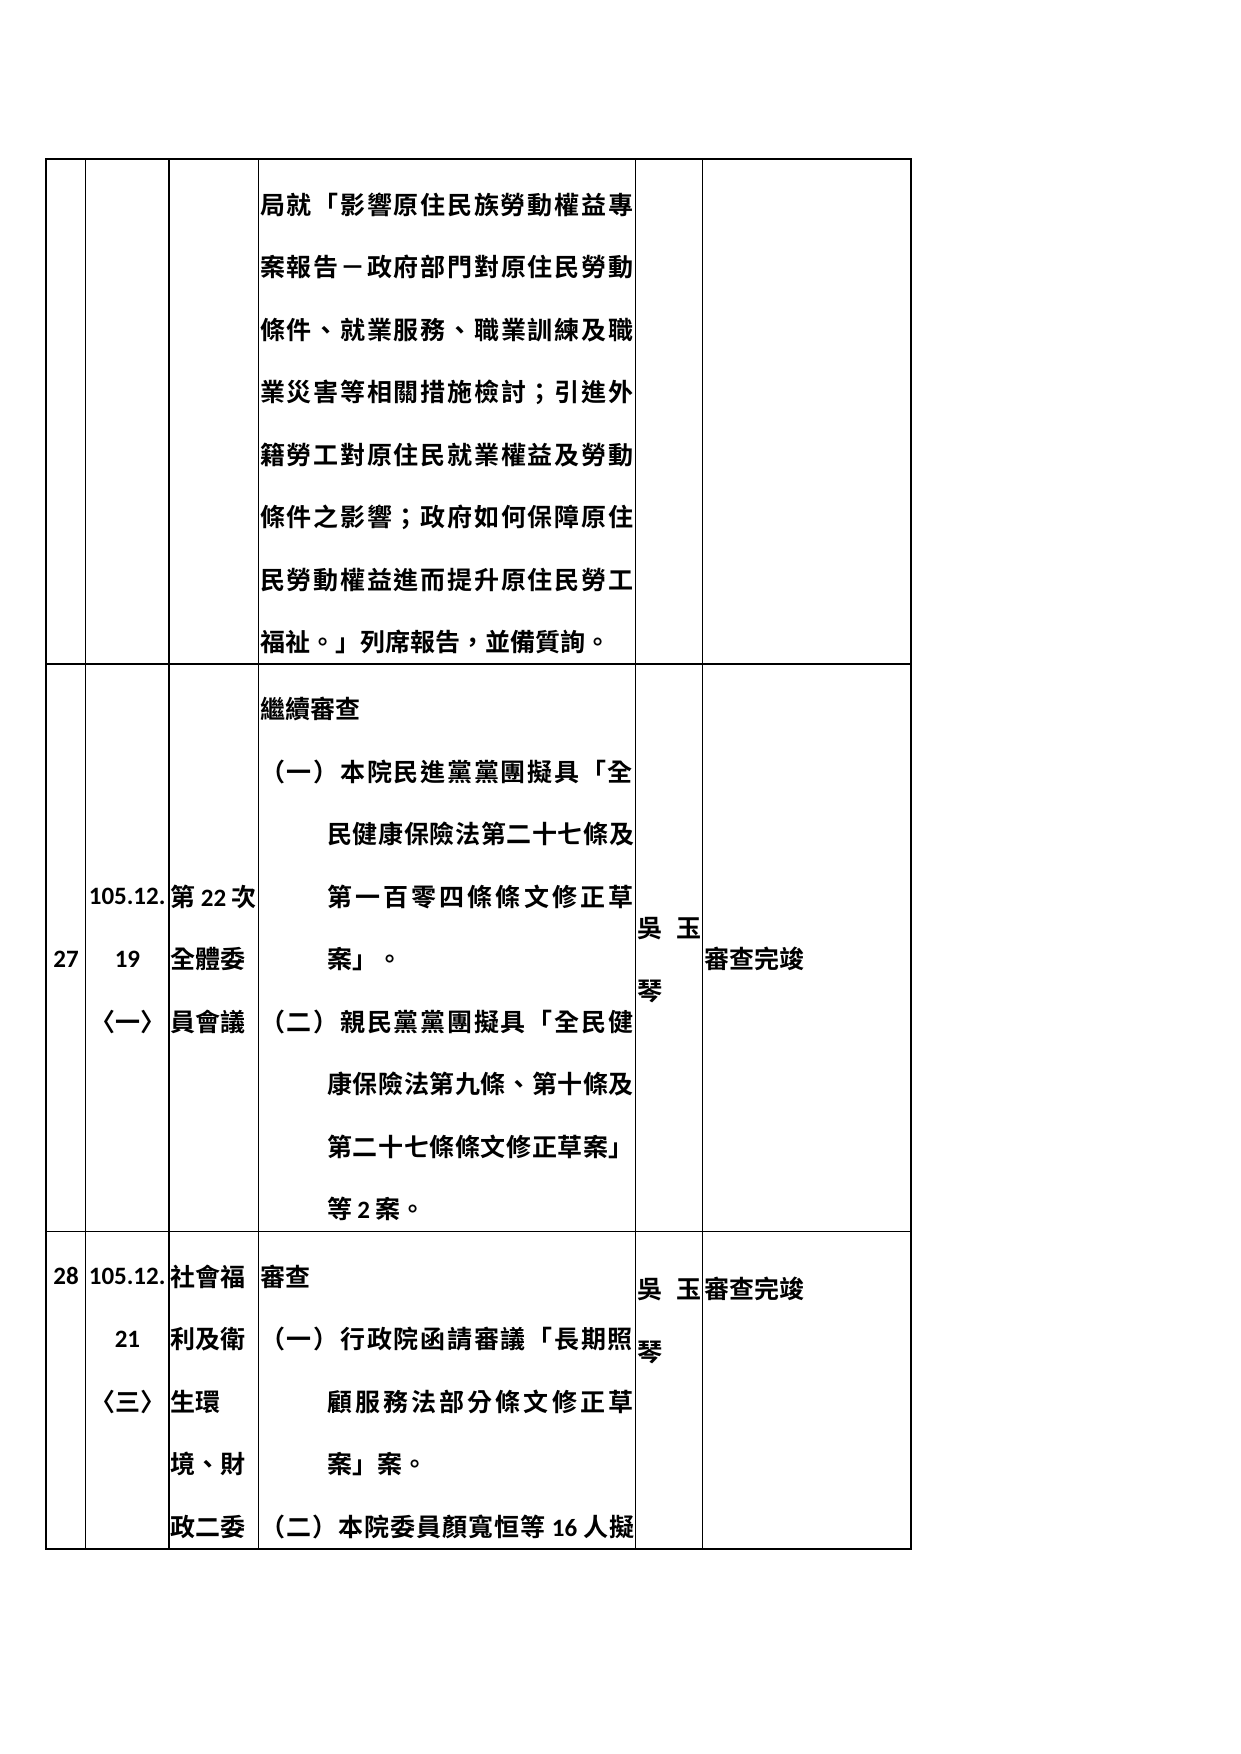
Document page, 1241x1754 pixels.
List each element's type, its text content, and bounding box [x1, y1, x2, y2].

table_cell 審查 （一）行政院函請審議「長期照顧服務法部分條文修正草案」案。 （二）本院委員顏寬恒等16人擬 [259, 1232, 635, 1548]
table_cell [86, 160, 168, 663]
table_cell [703, 160, 910, 663]
table_cell 吳玉琴 [636, 1232, 702, 1548]
table_cell 審查完竣 [703, 665, 910, 1231]
table_cell 28 [47, 1232, 85, 1548]
table_cell 105.12.21 〈三〉 [86, 1232, 168, 1548]
table_cell 吳玉琴 [636, 665, 702, 1231]
table_cell 第22次全體委員會議 [170, 665, 258, 1231]
table_cell [47, 160, 85, 663]
table_cell [170, 160, 258, 663]
table_cell [636, 160, 702, 663]
table_cell 局就「影響原住民族勞動權益專案報告－政府部門對原住民勞動條件、就業服務、職業訓練及職業災害等相關措施檢討；引進外籍勞工對原住民就業權益及勞動條件之影響；政府如何保障原住民勞動權益進而提升原住民勞工福祉。」列席報告，並備質詢。 [259, 160, 635, 663]
table_cell 繼續審查 （一）本院民進黨黨團擬具「全民健康保險法第二十七條及第一百零四條條文修正草案」。 （二）親民黨黨團擬具「全民健康保險法第九條、第十條及第二十七條條文修正草案」等2案。 [259, 665, 635, 1231]
table_cell 社會福利及衛生環境、財政二委 [170, 1232, 258, 1548]
table_cell 審查完竣 [703, 1232, 910, 1548]
table_cell 27 [47, 665, 85, 1231]
table_cell 105.12.19 〈一〉 [86, 665, 168, 1231]
